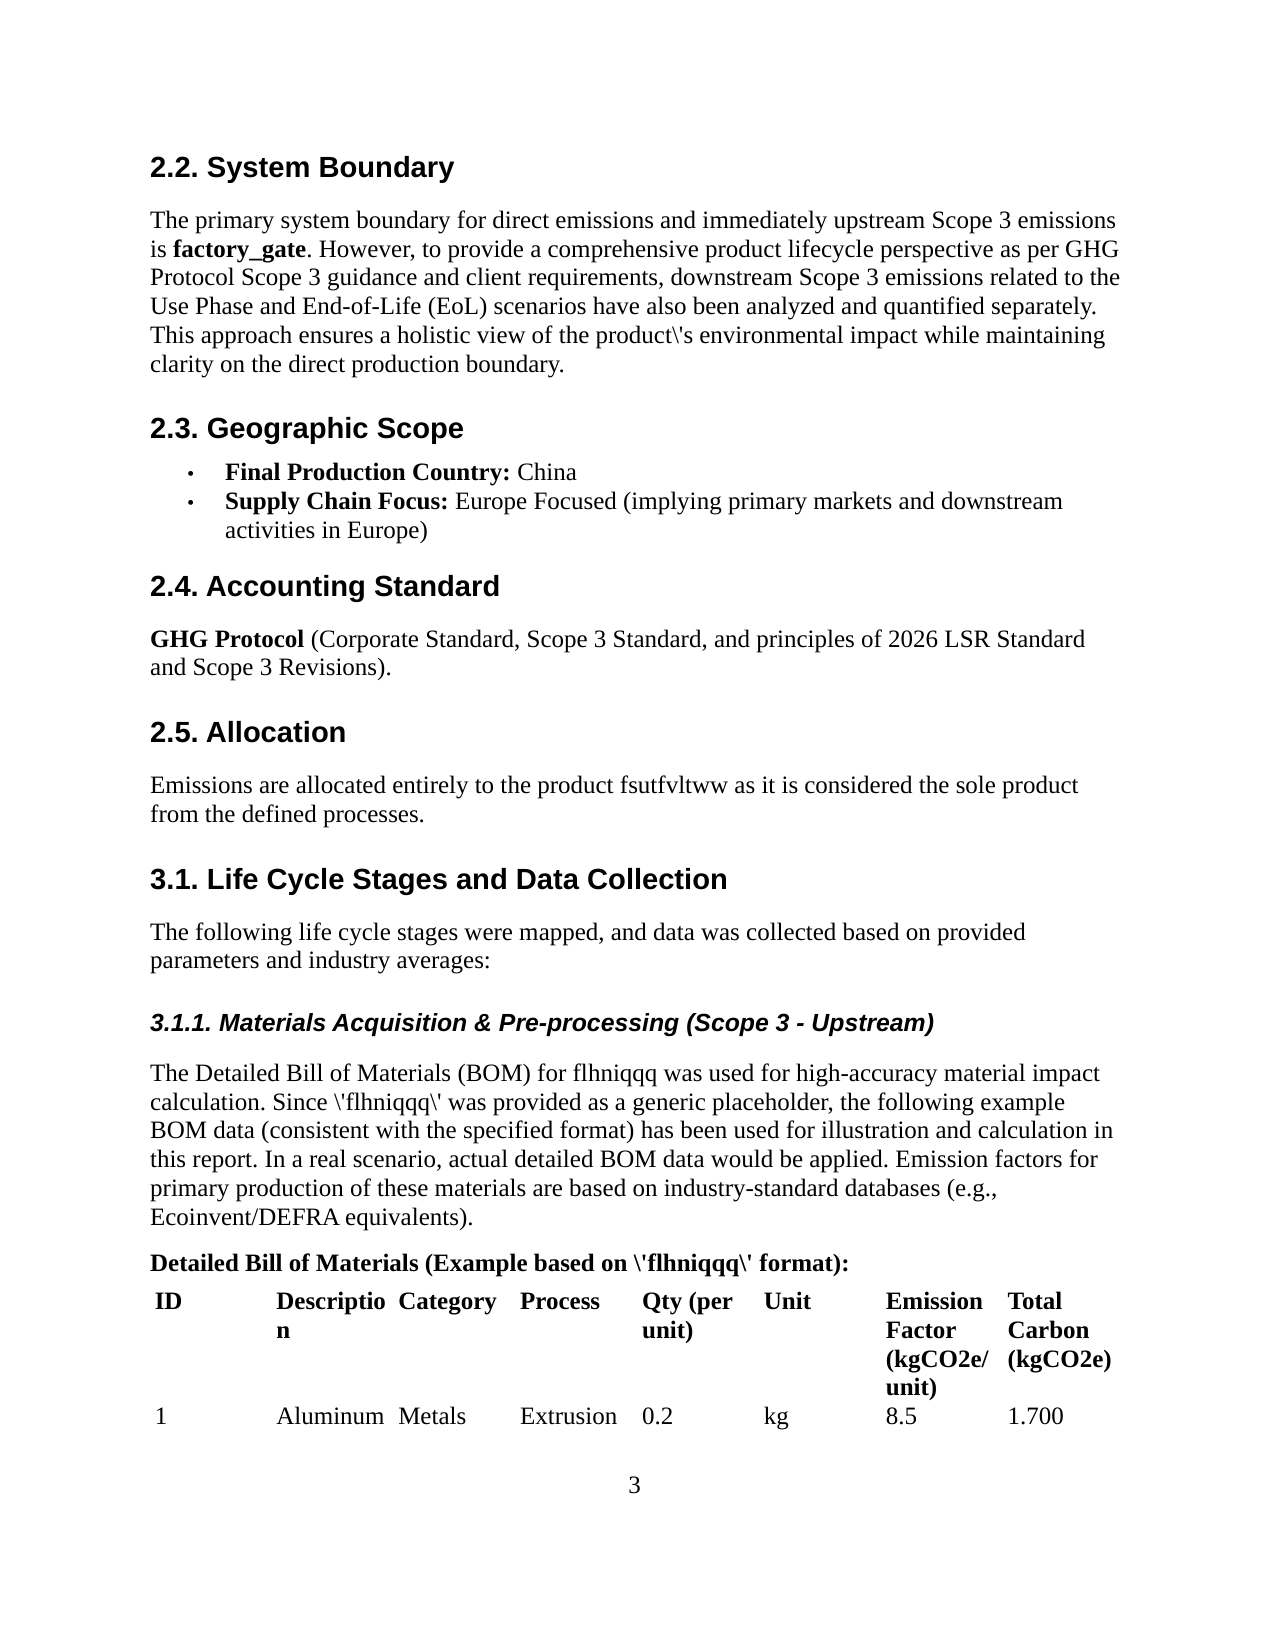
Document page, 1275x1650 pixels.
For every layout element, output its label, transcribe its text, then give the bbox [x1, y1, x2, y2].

subtitle 3.1.1. Materials Acquisition & Pre-processing (Scope 3 - Upstream) [150, 1008, 1125, 1037]
table_header Category [394, 1286, 516, 1401]
list Supply Chain Focus: Europe Focused (implying primary markets and downstream activities in Europe) [187, 486, 1125, 544]
table_header Process [516, 1286, 637, 1401]
table_cell 1 [150, 1401, 272, 1430]
table_header Unit [759, 1286, 881, 1401]
subtitle 3.1. Life Cycle Stages and Data Collection [150, 862, 1125, 895]
table_cell 1.700 [1003, 1401, 1125, 1430]
text Emissions are allocated entirely to the product fsutfvltww as it is considered the sole product from the defined processes. [150, 770, 1125, 828]
subtitle 2.2. System Boundary [150, 150, 1125, 183]
subtitle 2.5. Allocation [150, 715, 1125, 749]
subtitle 2.4. Accounting Standard [150, 569, 1125, 602]
list Final Production Country: China [187, 457, 1125, 486]
table_cell Metals [394, 1401, 516, 1430]
text Detailed Bill of Materials (Example based on \'flhniqqq\' format): [150, 1248, 1125, 1277]
table_header Total Carbon (kgCO2e) [1003, 1286, 1125, 1401]
table_header ID [150, 1286, 272, 1401]
text The Detailed Bill of Materials (BOM) for flhniqqq was used for high-accuracy material impact calculation. Since \'flhniqqq\' was provided as a generic placeholder, the following example BOM data (consistent with the specified format) has been used for illustration and calculation in this report. In a real scenario, actual detailed BOM data would be applied. Emission factors for primary production of these materials are based on industry-standard databases (e.g., Ecoinvent/DEFRA equivalents). [150, 1058, 1125, 1231]
table_header Qty (per unit) [638, 1286, 759, 1401]
table_cell kg [759, 1401, 881, 1430]
table_cell 0.2 [638, 1401, 759, 1430]
text The primary system boundary for direct emissions and immediately upstream Scope 3 emissions is factory_gate. However, to provide a comprehensive product lifecycle perspective as per GHG Protocol Scope 3 guidance and client requirements, downstream Scope 3 emissions related to the Use Phase and End-of-Life (EoL) scenarios have also been analyzed and quantified separately. This approach ensures a holistic view of the product\'s environmental impact while maintaining clarity on the direct production boundary. [150, 205, 1125, 377]
table_header Emission Factor (kgCO2e/unit) [881, 1286, 1003, 1401]
table_cell Aluminum [272, 1401, 394, 1430]
table_cell Extrusion [516, 1401, 637, 1430]
table_cell 8.5 [881, 1401, 1003, 1430]
subtitle 2.3. Geographic Scope [150, 411, 1125, 445]
text The following life cycle stages were mapped, and data was collected based on provided parameters and industry averages: [150, 917, 1125, 974]
text GHG Protocol (Corporate Standard, Scope 3 Standard, and principles of 2026 LSR Standard and Scope 3 Revisions). [150, 624, 1125, 681]
table_header Description [272, 1286, 394, 1401]
